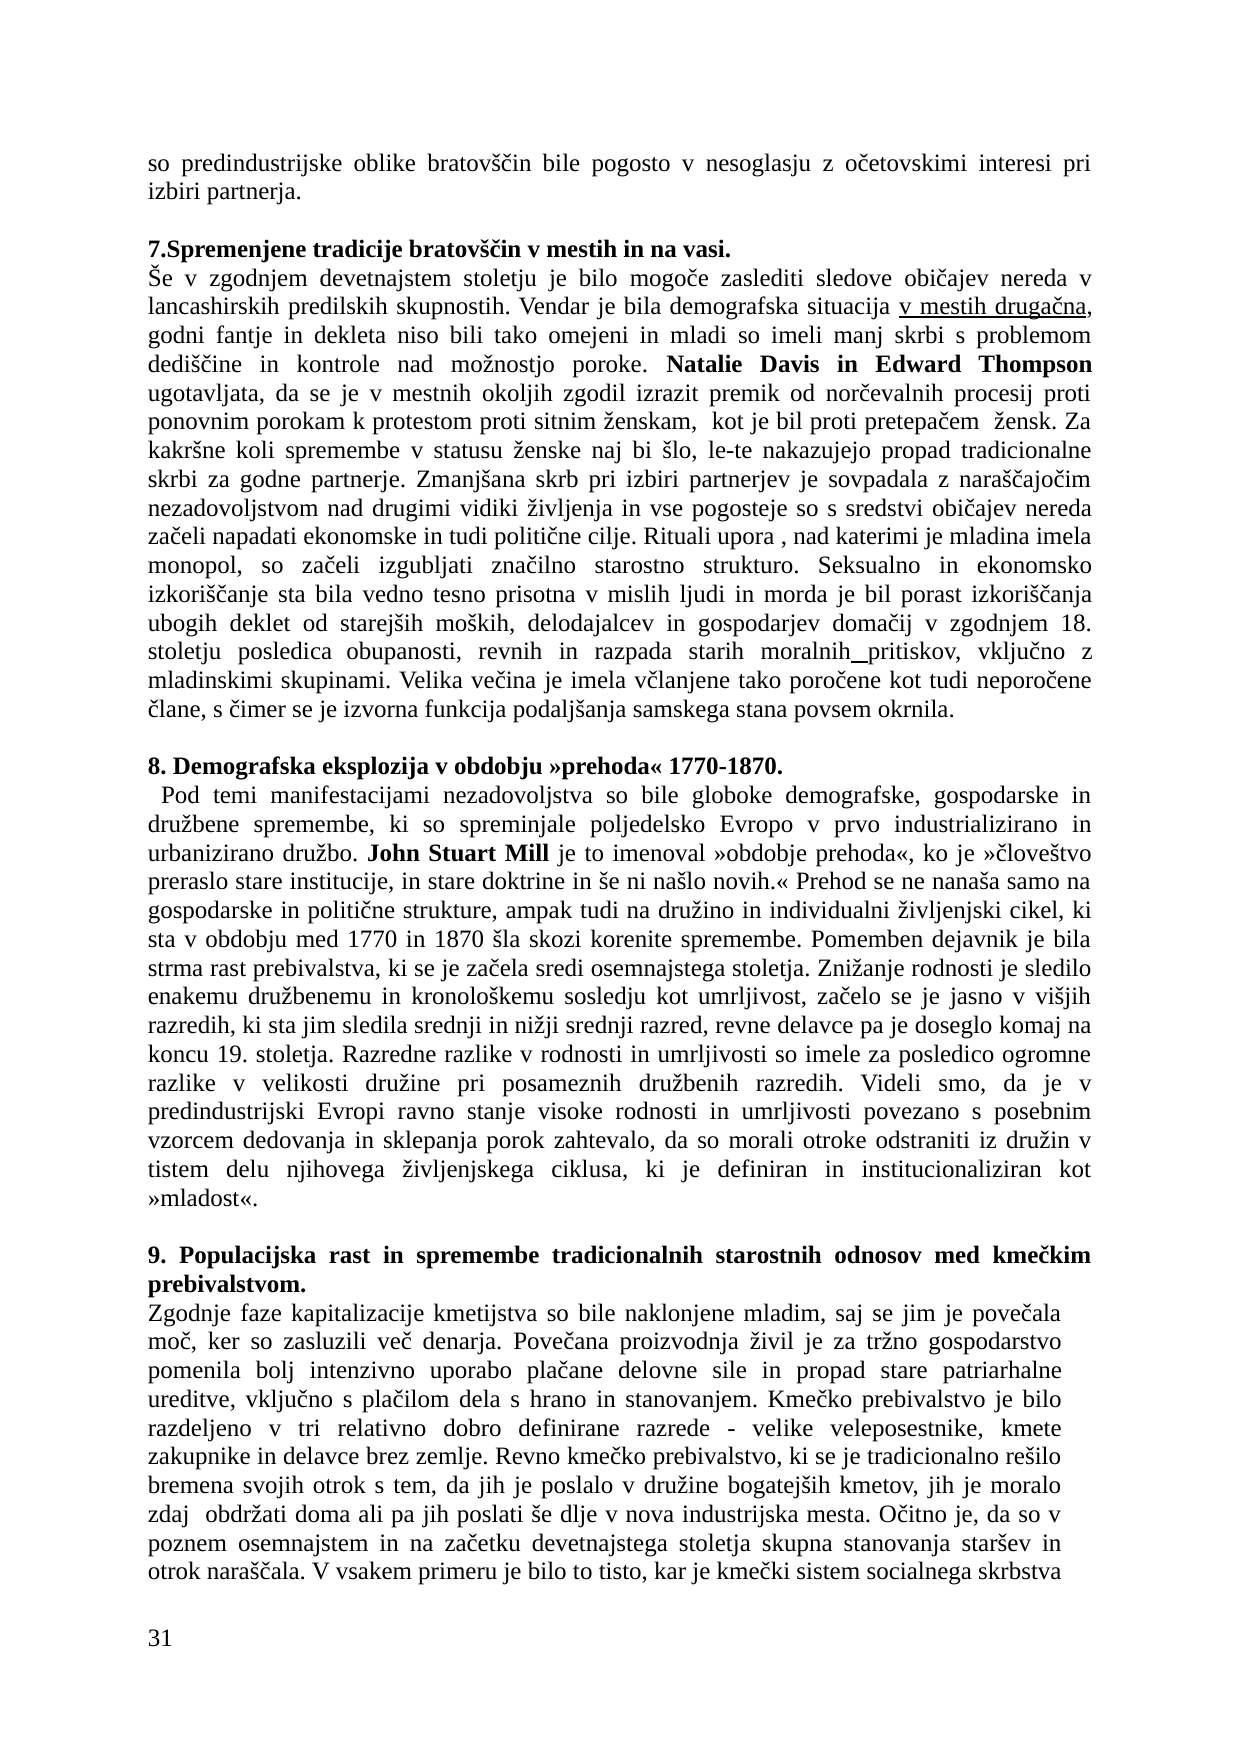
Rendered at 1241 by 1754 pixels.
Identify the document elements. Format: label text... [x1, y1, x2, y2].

text Pod temi manifestacijami nezadovoljstva so bile globoke demografske, gospodarske in družbene spremembe, ki so spreminjale poljedelsko Evropo v prvo industrializirano in urbanizirano družbo. John Stuart Mill je to imenoval »obdobje prehoda«, ko je »človeštvo preraslo stare institucije, in stare doktrine in še ni našlo novih.« Prehod se ne nanaša samo na gospodarske in politične strukture, ampak tudi na družino in individualni življenjski cikel, ki sta v obdobju med 1770 in 1870 šla skozi korenite spremembe. Pomemben dejavnik je bila strma rast prebivalstva, ki se je začela sredi osemnajstega stoletja. Znižanje rodnosti je sledilo enakemu družbenemu in kronološkemu sosledju kot umrljivost, začelo se je jasno v višjih razredih, ki sta jim sledila srednji in nižji srednji razred, revne delavce pa je doseglo komaj na koncu 19. stoletja. Razredne razlike v rodnosti in umrljivosti so imele za posledico ogromne razlike v velikosti družine pri posameznih družbenih razredih. Videli smo, da je v predindustrijski Evropi ravno stanje visoke rodnosti in umrljivosti povezano s posebnim vzorcem dedovanja in sklepanja porok zahtevalo, da so morali otroke odstraniti iz družin v tistem delu njihovega življenjskega ciklusa, ki je definiran in institucionaliziran kot »mladost«. [148, 780, 1093, 1211]
text 8. Demografska eksplozija v obdobju »prehoda« 1770-1870. [148, 751, 1093, 780]
text Zgodnje faze kapitalizacije kmetijstva so bile naklonjene mladim, saj se jim je povečala moč, ker so zasluzili več denarja. Povečana proizvodnja živil je za tržno gospodarstvo pomenila bolj intenzivno uporabo plačane delovne sile in propad stare patriarhalne ureditve, vključno s plačilom dela s hrano in stanovanjem. Kmečko prebivalstvo je bilo razdeljeno v tri relativno dobro definirane razrede - velike veleposestnike, kmete zakupnike in delavce brez zemlje. Revno kmečko prebivalstvo, ki se je tradicionalno rešilo bremena svojih otrok s tem, da jih je poslalo v družine bogatejših kmetov, jih je moralo zdaj obdržati doma ali pa jih poslati še dlje v nova industrijska mesta. Očitno je, da so v poznem osemnajstem in na začetku devetnajstega stoletja skupna stanovanja staršev in otrok naraščala. V vsakem primeru je bilo to tisto, kar je kmečki sistem socialnega skrbstva [148, 1298, 1063, 1585]
text so predindustrijske oblike bratovščin bile pogosto v nesoglasju z očetovskimi interesi pri izbiri partnerja. [148, 148, 1093, 205]
text 7.Spremenjene tradicije bratovščin v mestih in na vasi. [148, 234, 1093, 263]
text Še v zgodnjem devetnajstem stoletju je bilo mogoče zaslediti sledove običajev nereda v lancashirskih predilskih skupnostih. Vendar je bila demografska situacija v mestih drugačna, godni fantje in dekleta niso bili tako omejeni in mladi so imeli manj skrbi s problemom dediščine in kontrole nad možnostjo poroke. Natalie Davis in Edward Thompson ugotavljata, da se je v mestnih okoljih zgodil izrazit premik od norčevalnih procesij proti ponovnim porokam k protestom proti sitnim ženskam, kot je bil proti pretepačem žensk. Za kakršne koli spremembe v statusu ženske naj bi šlo, le-te nakazujejo propad tradicionalne skrbi za godne partnerje. Zmanjšana skrb pri izbiri partnerjev je sovpadala z naraščajočim nezadovoljstvom nad drugimi vidiki življenja in vse pogosteje so s sredstvi običajev nereda začeli napadati ekonomske in tudi politične cilje. Rituali upora , nad katerimi je mladina imela monopol, so začeli izgubljati značilno starostno strukturo. Seksualno in ekonomsko izkoriščanje sta bila vedno tesno prisotna v mislih ljudi in morda je bil porast izkoriščanja ubogih deklet od starejših moških, delodajalcev in gospodarjev domačij v zgodnjem 18. stoletju posledica obupanosti, revnih in razpada starih moralnih pritiskov, vključno z mladinskimi skupinami. Velika večina je imela včlanjene tako poročene kot tudi neporočene člane, s čimer se je izvorna funkcija podaljšanja samskega stana povsem okrnila. [148, 263, 1093, 723]
text 9. Populacijska rast in spremembe tradicionalnih starostnih odnosov med kmečkim prebivalstvom. [148, 1240, 1093, 1298]
